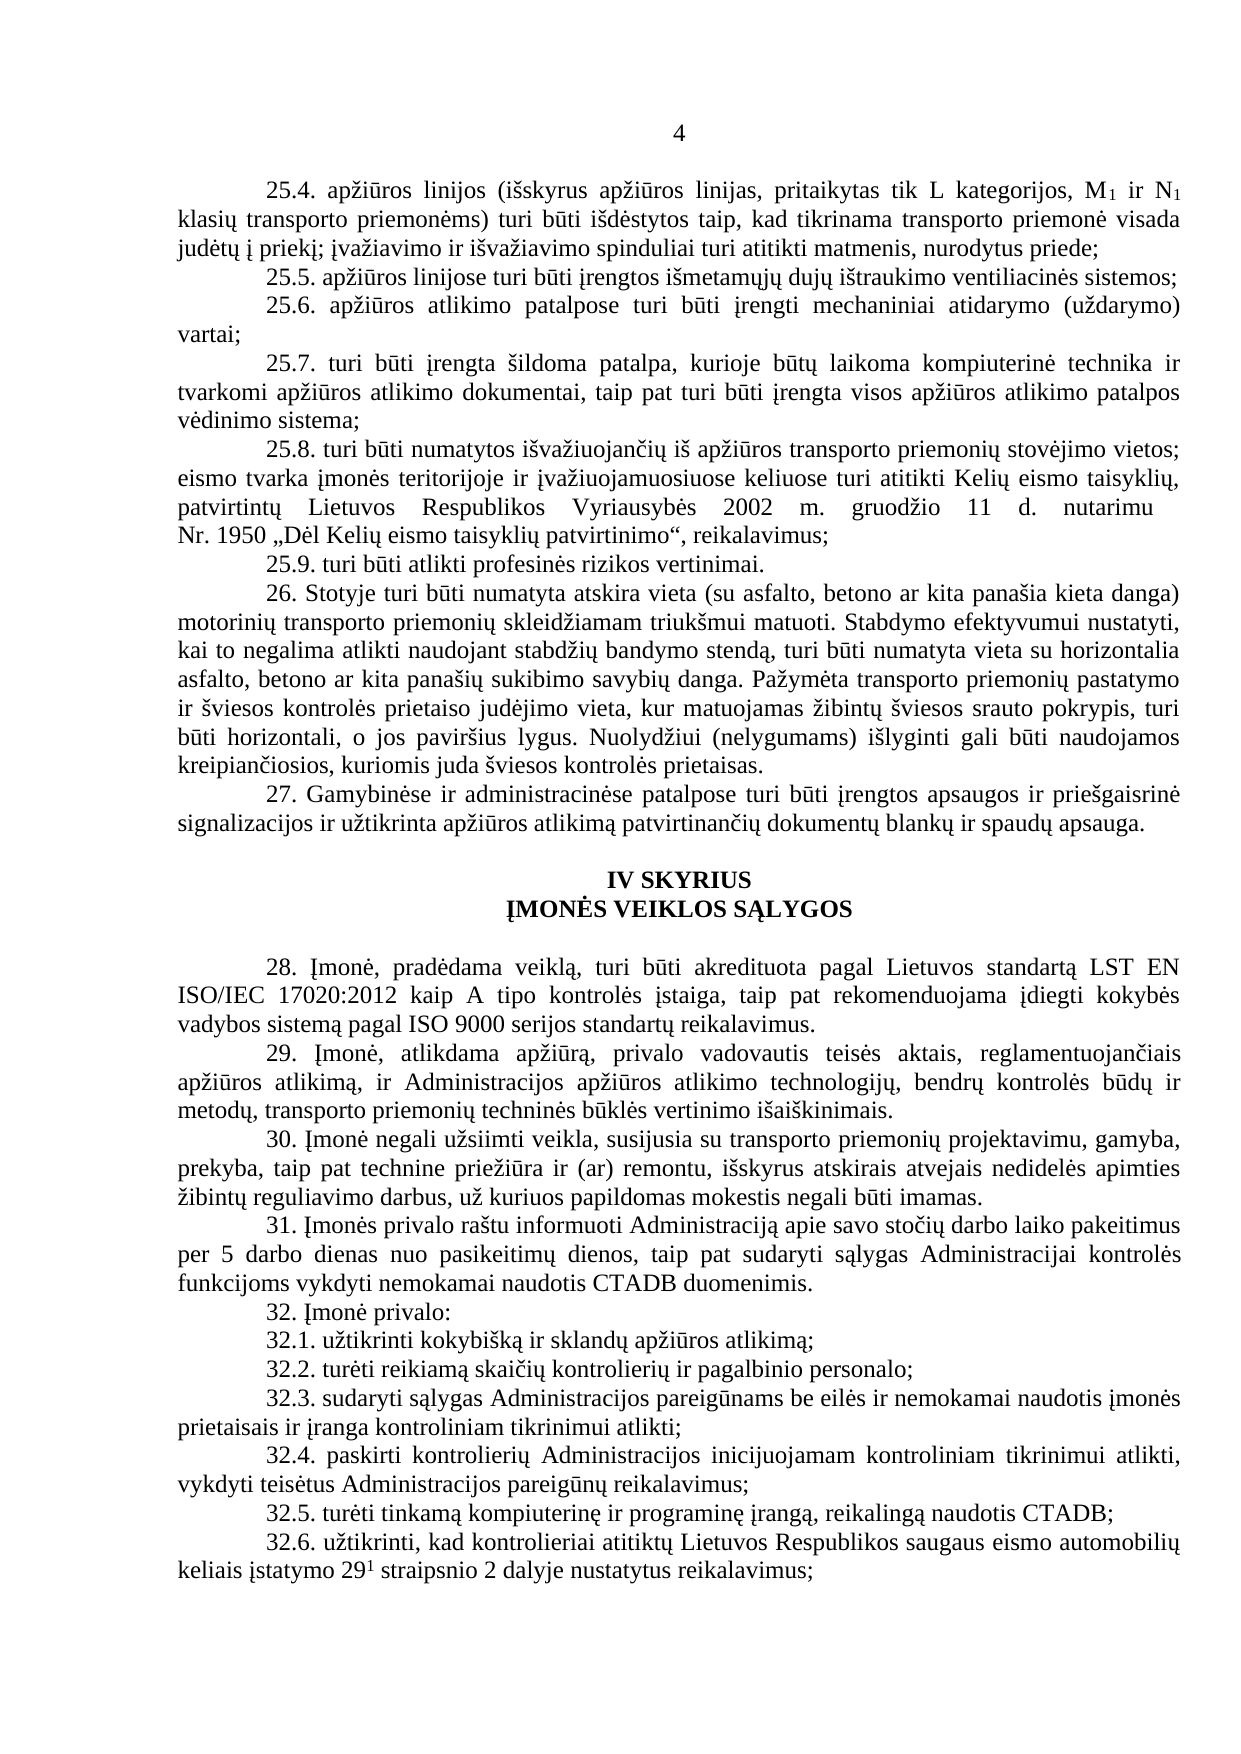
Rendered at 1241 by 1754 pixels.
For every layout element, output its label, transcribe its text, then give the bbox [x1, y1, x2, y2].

text 32.5. turėti tinkamą kompiuterinę ir programinę įrangą, reikalingą naudotis CTADB; [177, 1498, 1181, 1527]
text IV SKYRIUS [177, 866, 1181, 894]
text 31. Įmonės privalo raštu informuoti Administraciją apie savo stočių darbo laiko pakeitimus per 5 darbo dienas nuo pasikeitimų dienos, taip pat sudaryti sąlygas Administracijai kontrolės funkcijoms vykdyti nemokamai naudotis CTADB duomenimis. [177, 1211, 1181, 1297]
text 25.4. apžiūros linijos (išskyrus apžiūros linijas, pritaikytas tik L kategorijos, M1 ir N1 klasių transporto priemonėms) turi būti išdėstytos taip, kad tikrinama transporto priemonė visada judėtų į priekį; įvažiavimo ir išvažiavimo spinduliai turi atitikti matmenis, nurodytus priede; [177, 176, 1181, 262]
text 25.9. turi būti atlikti profesinės rizikos vertinimai. [177, 549, 1181, 578]
text 28. Įmonė, pradėdama veiklą, turi būti akredituota pagal Lietuvos standartą LST EN ISO/IEC 17020:2012 kaip A tipo kontrolės įstaiga, taip pat rekomenduojama įdiegti kokybės vadybos sistemą pagal ISO 9000 serijos standartų reikalavimus. [177, 952, 1181, 1038]
text 32.6. užtikrinti, kad kontrolieriai atitiktų Lietuvos Respublikos saugaus eismo automobilių keliais įstatymo 291 straipsnio 2 dalyje nustatytus reikalavimus; [177, 1527, 1181, 1584]
text 25.5. apžiūros linijose turi būti įrengtos išmetamųjų dujų ištraukimo ventiliacinės sistemos; [177, 262, 1181, 291]
text 26. Stotyje turi būti numatyta atskira vieta (su asfalto, betono ar kita panašia kieta danga) motorinių transporto priemonių skleidžiamam triukšmui matuoti. Stabdymo efektyvumui nustatyti, kai to negalima atlikti naudojant stabdžių bandymo stendą, turi būti numatyta vieta su horizontalia asfalto, betono ar kita panašių sukibimo savybių danga. Pažymėta transporto priemonių pastatymo ir šviesos kontrolės prietaiso judėjimo vieta, kur matuojamas žibintų šviesos srauto pokrypis, turi būti horizontali, o jos paviršius lygus. Nuolydžiui (nelygumams) išlyginti gali būti naudojamos kreipiančiosios, kuriomis juda šviesos kontrolės prietaisas. [177, 578, 1181, 779]
text 25.6. apžiūros atlikimo patalpose turi būti įrengti mechaniniai atidarymo (uždarymo) vartai; [177, 291, 1181, 348]
text 32.3. sudaryti sąlygas Administracijos pareigūnams be eilės ir nemokamai naudotis įmonės prietaisais ir įranga kontroliniam tikrinimui atlikti; [177, 1383, 1181, 1441]
text 29. Įmonė, atlikdama apžiūrą, privalo vadovautis teisės aktais, reglamentuojančiais apžiūros atlikimą, ir Administracijos apžiūros atlikimo technologijų, bendrų kontrolės būdų ir metodų, transporto priemonių techninės būklės vertinimo išaiškinimais. [177, 1038, 1181, 1124]
text 32.4. paskirti kontrolierių Administracijos inicijuojamam kontroliniam tikrinimui atlikti, vykdyti teisėtus Administracijos pareigūnų reikalavimus; [177, 1441, 1181, 1498]
text 32.1. užtikrinti kokybišką ir sklandų apžiūros atlikimą; [177, 1326, 1181, 1354]
text 25.7. turi būti įrengta šildoma patalpa, kurioje būtų laikoma kompiuterinė technika ir tvarkomi apžiūros atlikimo dokumentai, taip pat turi būti įrengta visos apžiūros atlikimo patalpos vėdinimo sistema; [177, 348, 1181, 434]
text 25.8. turi būti numatytos išvažiuojančių iš apžiūros transporto priemonių stovėjimo vietos; eismo tvarka įmonės teritorijoje ir įvažiuojamuosiuose keliuose turi atitikti Kelių eismo taisyklių, patvirtintų Lietuvos Respublikos Vyriausybės 2002 m. gruodžio 11 d. nutarimu Nr. 1950 „Dėl Kelių eismo taisyklių patvirtinimo“, reikalavimus; [177, 434, 1181, 549]
text 27. Gamybinėse ir administracinėse patalpose turi būti įrengtos apsaugos ir priešgaisrinė signalizacijos ir užtikrinta apžiūros atlikimą patvirtinančių dokumentų blankų ir spaudų apsauga. [177, 779, 1181, 837]
text 30. Įmonė negali užsiimti veikla, susijusia su transporto priemonių projektavimu, gamyba, prekyba, taip pat technine priežiūra ir (ar) remontu, išskyrus atskirais atvejais nedidelės apimties žibintų reguliavimo darbus, už kuriuos papildomas mokestis negali būti imamas. [177, 1124, 1181, 1211]
text 32.2. turėti reikiamą skaičių kontrolierių ir pagalbinio personalo; [177, 1354, 1181, 1383]
text ĮMONĖS VEIKLOS SĄLYGOS [177, 894, 1181, 923]
text 32. Įmonė privalo: [177, 1297, 1181, 1326]
